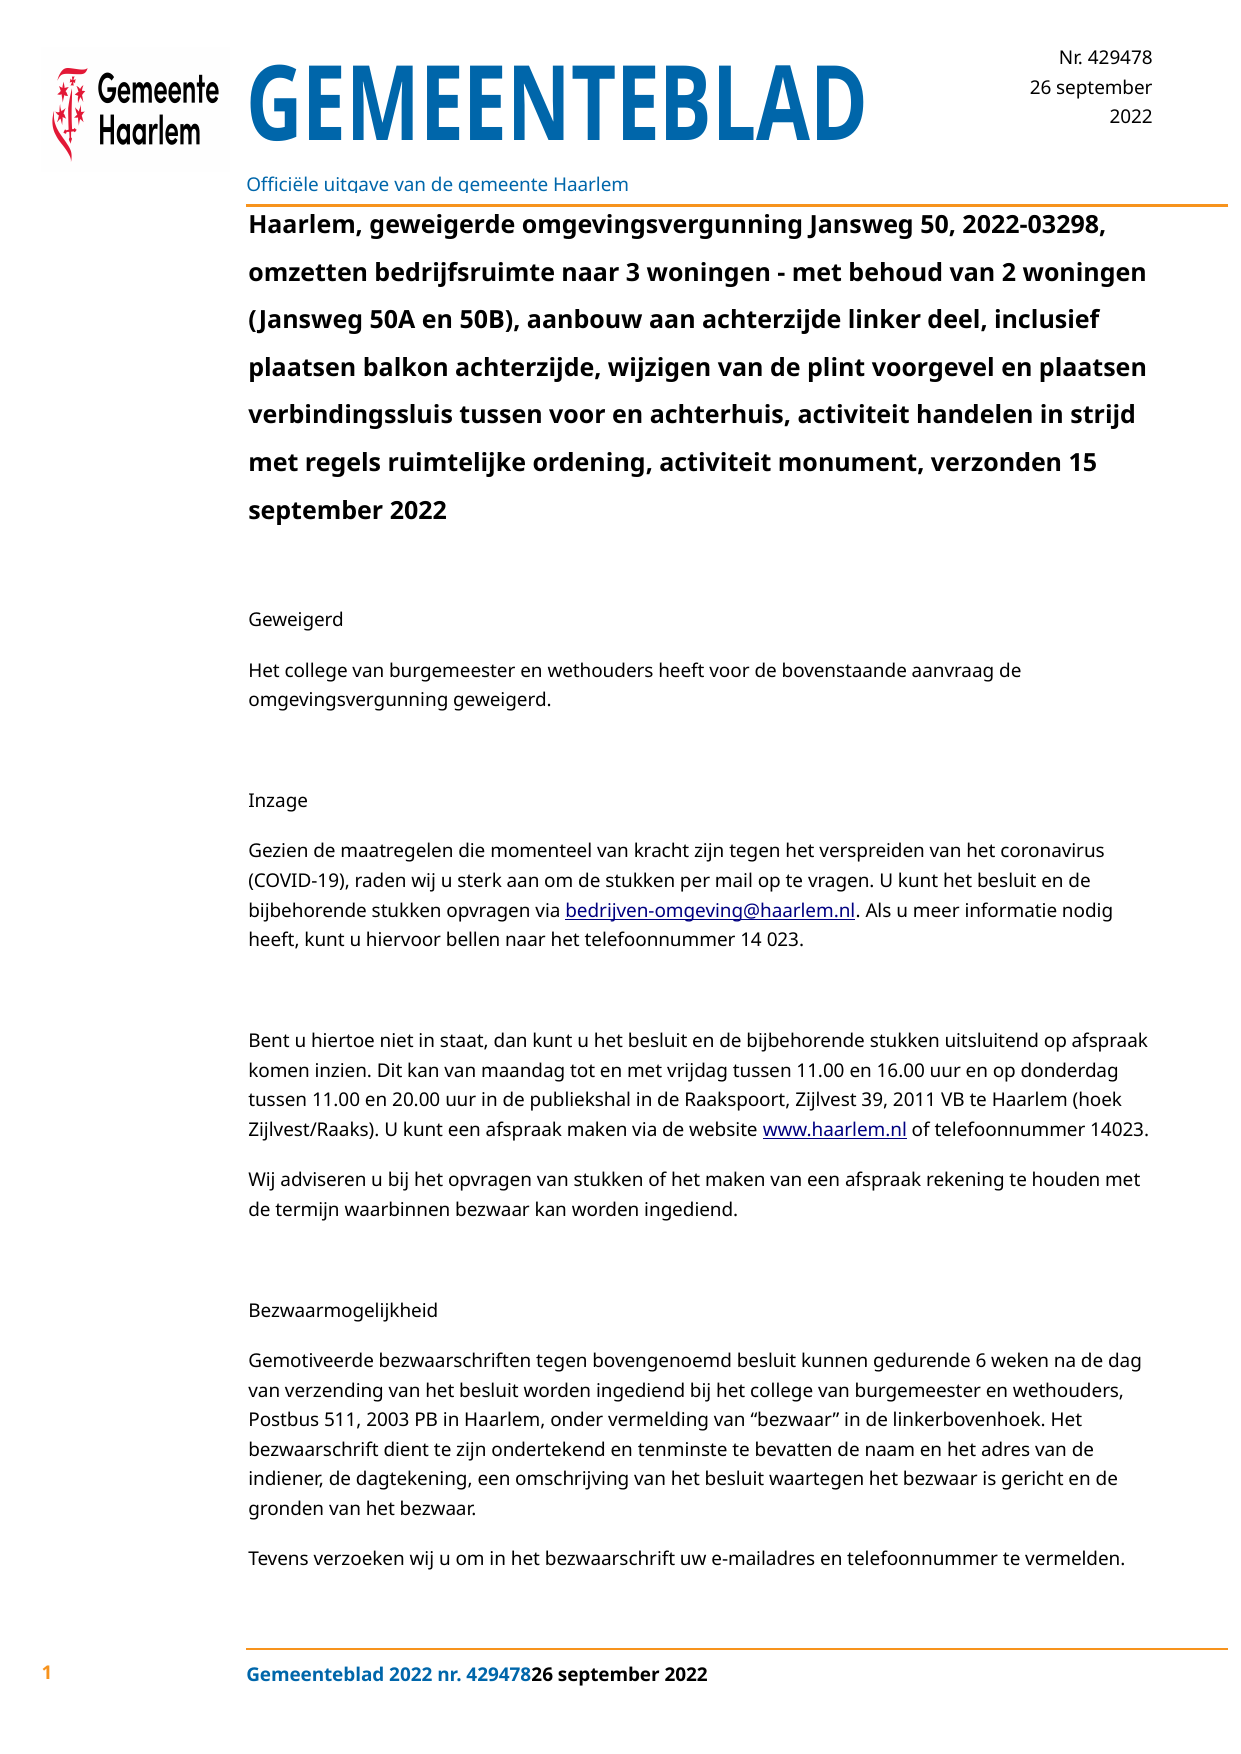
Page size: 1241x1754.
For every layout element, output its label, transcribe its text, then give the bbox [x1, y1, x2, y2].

text Haarlem, geweigerde omgevingsvergunning Jansweg 50, 2022-03298, omzetten bedrijfsruimte naar 3 woningen - met behoud van 2 woningen (Jansweg 50A en 50B), aanbouw aan achterzijde linker deel, inclusief plaatsen balkon achterzijde, wijzigen van de plint voorgevel en plaatsen verbindingssluis tussen voor en achterhuis, activiteit handelen in strijd met regels ruimtelijke ordening, activiteit monument, verzonden 15 september 2022 [248, 207, 1152, 526]
text Gemotiveerde bezwaarschriften tegen bovengenoemd besluit kunnen gedurende 6 weken na de dag van verzending van het besluit worden ingediend bij het college van burgemeester en wethouders, Postbus 511, 2003 PB in Haarlem, onder vermelding van “bezwaar” in de linkerbovenhoek. Het bezwaarschrift dient te zijn ondertekend en tenminste te bevatten de naam en het adres van de indiener, de dagtekening, een omschrijving van het besluit waartegen het bezwaar is gericht en de gronden van het bezwaar. [248, 1347, 1152, 1521]
text Gezien de maatregelen die momenteel van kracht zijn tegen het verspreiden van het coronavirus (COVID-19), raden wij u sterk aan om de stukken per mail op te vragen. U kunt het besluit en de bijbehorende stukken opvragen via bedrijven-omgeving@haarlem.nl. Als u meer informatie nodig heeft, kunt u hiervoor bellen naar het telefoonnummer 14 023. [248, 838, 1152, 952]
text Bezwaarmogelijkheid [248, 1297, 1152, 1322]
text Tevens verzoeken wij u om in het bezwaarschrift uw e-mailadres en telefoonnummer te vermelden. [248, 1546, 1152, 1571]
text Geweigerd [248, 606, 1152, 632]
text Inzage [248, 787, 1152, 813]
picture [41, 47, 231, 172]
text Wij adviseren u bij het opvragen van stukken of het maken van een afspraak rekening te houden met de termijn waarbinnen bezwaar kan worden ingediend. [248, 1166, 1152, 1222]
text Bent u hiertoe niet in staat, dan kunt u het besluit en de bijbehorende stukken uitsluitend op afspraak komen inzien. Dit kan van maandag tot en met vrijdag tussen 11.00 en 16.00 uur en op donderdag tussen 11.00 en 20.00 uur in de publiekshal in de Raakspoort, Zijlvest 39, 2011 VB te Haarlem (hoek Zijlvest/Raaks). U kunt een afspraak maken via de website www.haarlem.nl of telefoonnummer 14023. [248, 1027, 1152, 1142]
text Het college van burgemeester en wethouders heeft voor de bovenstaande aanvraag de omgevingsvergunning geweigerd. [248, 657, 1152, 712]
